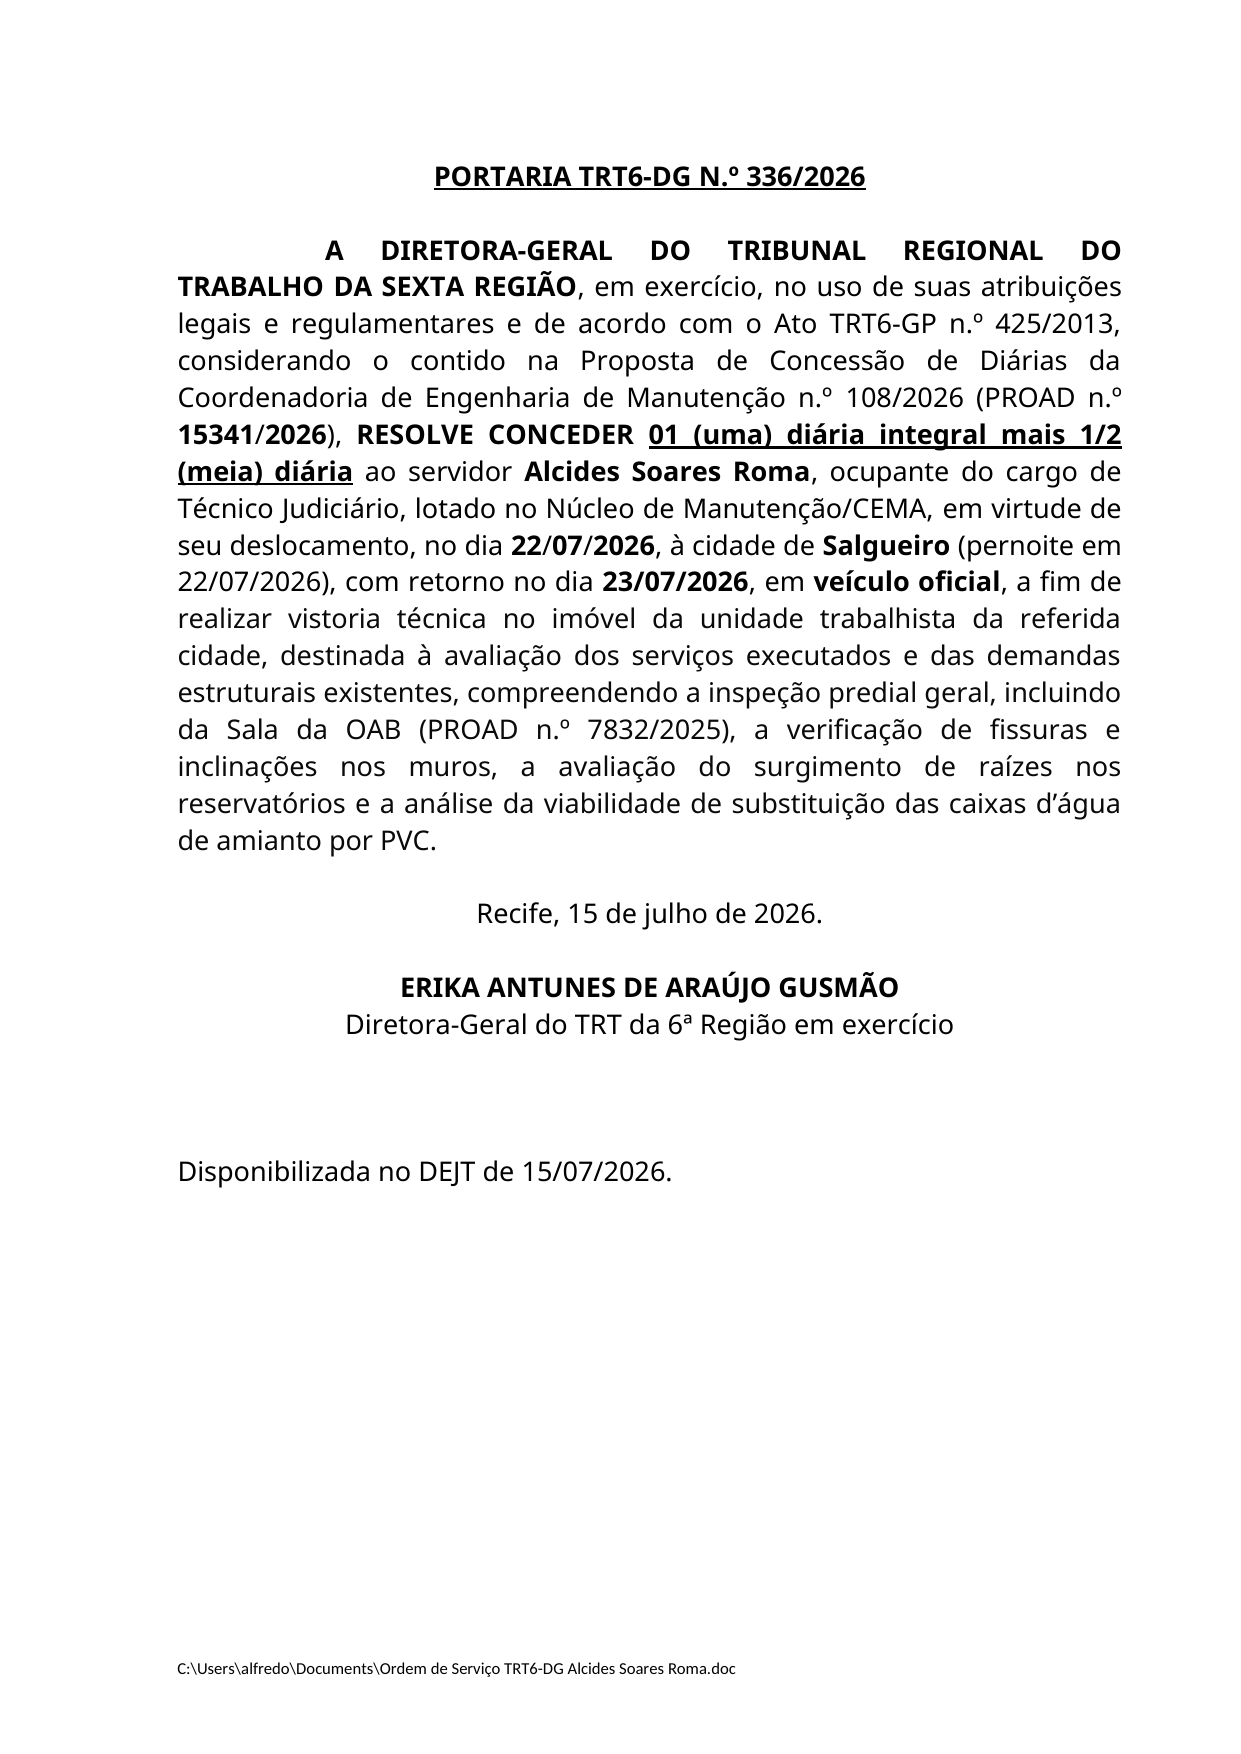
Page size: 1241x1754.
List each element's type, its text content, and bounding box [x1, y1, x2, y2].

text Recife, 15 de julho de 2026. [177, 895, 1122, 932]
text Disponibilizada no DEJT de 15/07/2026. [177, 1153, 1122, 1190]
text ERIKA ANTUNES DE ARAÚJO GUSMÃO [177, 968, 1122, 1005]
text Diretora-Geral do TRT da 6ª Região em exercício [177, 1005, 1122, 1042]
text PORTARIA TRT6-DG N.º 336/2026 [177, 157, 1122, 194]
text A DIRETORA-GERAL DO TRIBUNAL REGIONAL DO TRABALHO DA SEXTA REGIÃO, em exercício, no uso de suas atribuições legais e regulamentares e de acordo com o Ato TRT6-GP n.º 425/2013, considerando o contido na Proposta de Concessão de Diárias da Coordenadoria de Engenharia de Manutenção n.º 108/2026 (PROAD n.º 15341/2026), RESOLVE CONCEDER 01 (uma) diária integral mais 1/2 (meia) diária ao servidor Alcides Soares Roma, ocupante do cargo de Técnico Judiciário, lotado no Núcleo de Manutenção/CEMA, em virtude de seu deslocamento, no dia 22/07/2026, à cidade de Salgueiro (pernoite em 22/07/2026), com retorno no dia 23/07/2026, em veículo oficial, a fim de realizar vistoria técnica no imóvel da unidade trabalhista da referida cidade, destinada à avaliação dos serviços executados e das demandas estruturais existentes, compreendendo a inspeção predial geral, incluindo da Sala da OAB (PROAD n.º 7832/2025), a verificação de fissuras e inclinações nos muros, a avaliação do surgimento de raízes nos reservatórios e a análise da viabilidade de substituição das caixas d’água de amianto por PVC. [177, 231, 1122, 858]
